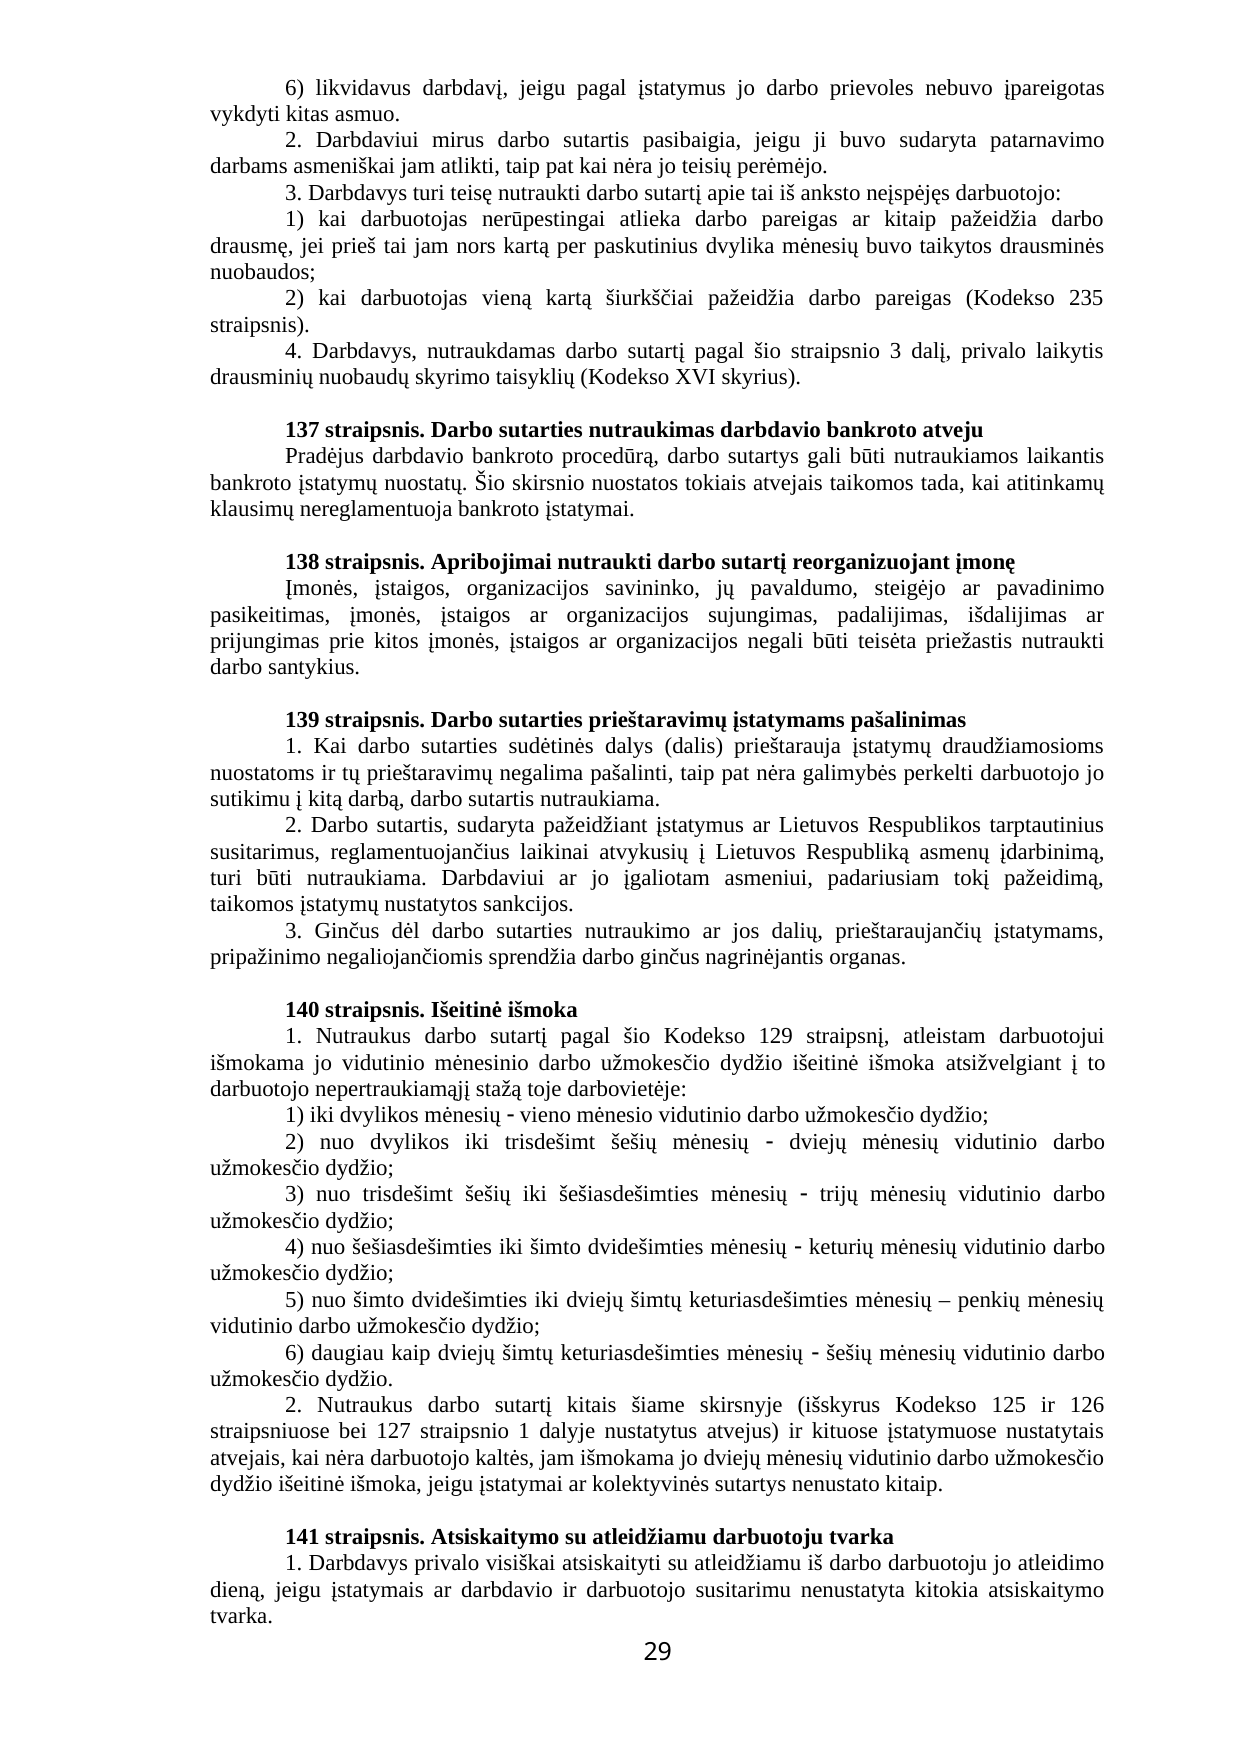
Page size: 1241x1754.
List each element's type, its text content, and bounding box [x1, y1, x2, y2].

text 1) kai darbuotojas nerūpestingai atlieka darbo pareigas ar kitaip pažeidžia darbo drausmę, jei prieš tai jam nors kartą per paskutinius dvylika mėnesių buvo taikytos drausminės nuobaudos; [210, 205, 1106, 284]
text 5) nuo šimto dvidešimties iki dviejų šimtų keturiasdešimties mėnesių – penkių mėnesių vidutinio darbo užmokesčio dydžio; [210, 1286, 1106, 1338]
text 4. Darbdavys, nutraukdamas darbo sutartį pagal šio straipsnio 3 dalį, privalo laikytis drausminių nuobaudų skyrimo taisyklių (Kodekso XVI skyrius). [210, 337, 1106, 390]
text 3. Darbdavys turi teisę nutraukti darbo sutartį apie tai iš anksto neįspėjęs darbuotojo: [210, 179, 1106, 205]
text 1) iki dvylikos mėnesių  vieno mėnesio vidutinio darbo užmokesčio dydžio; [210, 1101, 1106, 1128]
text 140 straipsnis. Išeitinė išmoka [210, 996, 1106, 1022]
text 1. Darbdavys privalo visiškai atsiskaityti su atleidžiamu iš darbo darbuotoju jo atleidimo dieną, jeigu įstatymais ar darbdavio ir darbuotojo susitarimu nenustatyta kitokia atsiskaitymo tvarka. [210, 1549, 1106, 1628]
text 3) nuo trisdešimt šešių iki šešiasdešimties mėnesių  trijų mėnesių vidutinio darbo užmokesčio dydžio; [210, 1180, 1106, 1233]
text 2. Darbo sutartis, sudaryta pažeidžiant įstatymus ar Lietuvos Respublikos tarptautinius susitarimus, reglamentuojančius laikinai atvykusių į Lietuvos Respubliką asmenų įdarbinimą, turi būti nutraukiama. Darbdaviui ar jo įgaliotam asmeniui, padariusiam tokį pažeidimą, taikomos įstatymų nustatytos sankcijos. [210, 811, 1106, 917]
text Pradėjus darbdavio bankroto procedūrą, darbo sutartys gali būti nutraukiamos laikantis bankroto įstatymų nuostatų. Šio skirsnio nuostatos tokiais atvejais taikomos tada, kai atitinkamų klausimų nereglamentuoja bankroto įstatymai. [210, 442, 1106, 522]
text 4) nuo šešiasdešimties iki šimto dvidešimties mėnesių  keturių mėnesių vidutinio darbo užmokesčio dydžio; [210, 1233, 1106, 1286]
text 139 straipsnis. Darbo sutarties prieštaravimų įstatymams pašalinimas [210, 706, 1106, 732]
text 2) nuo dvylikos iki trisdešimt šešių mėnesių  dviejų mėnesių vidutinio darbo užmokesčio dydžio; [210, 1128, 1106, 1180]
text 137 straipsnis. Darbo sutarties nutraukimas darbdavio bankroto atveju [210, 416, 1106, 442]
text 2. Darbdaviui mirus darbo sutartis pasibaigia, jeigu ji buvo sudaryta patarnavimo darbams asmeniškai jam atlikti, taip pat kai nėra jo teisių perėmėjo. [210, 126, 1106, 179]
text 2) kai darbuotojas vieną kartą šiurkščiai pažeidžia darbo pareigas (Kodekso 235 straipsnis). [210, 284, 1106, 337]
text 138 straipsnis. Apribojimai nutraukti darbo sutartį reorganizuojant įmonę [210, 548, 1106, 574]
text 1. Kai darbo sutarties sudėtinės dalys (dalis) prieštarauja įstatymų draudžiamosioms nuostatoms ir tų prieštaravimų negalima pašalinti, taip pat nėra galimybės perkelti darbuotojo jo sutikimu į kitą darbą, darbo sutartis nutraukiama. [210, 732, 1106, 811]
text 6) likvidavus darbdavį, jeigu pagal įstatymus jo darbo prievoles nebuvo įpareigotas vykdyti kitas asmuo. [210, 73, 1106, 126]
text 6) daugiau kaip dviejų šimtų keturiasdešimties mėnesių  šešių mėnesių vidutinio darbo užmokesčio dydžio. [210, 1338, 1106, 1391]
text 141 straipsnis. Atsiskaitymo su atleidžiamu darbuotoju tvarka [210, 1523, 1106, 1549]
text 1. Nutraukus darbo sutartį pagal šio Kodekso 129 straipsnį, atleistam darbuotojui išmokama jo vidutinio mėnesinio darbo užmokesčio dydžio išeitinė išmoka atsižvelgiant į to darbuotojo nepertraukiamąjį stažą toje darbovietėje: [210, 1022, 1106, 1101]
text Įmonės, įstaigos, organizacijos savininko, jų pavaldumo, steigėjo ar pavadinimo pasikeitimas, įmonės, įstaigos ar organizacijos sujungimas, padalijimas, išdalijimas ar prijungimas prie kitos įmonės, įstaigos ar organizacijos negali būti teisėta priežastis nutraukti darbo santykius. [210, 574, 1106, 680]
text 2. Nutraukus darbo sutartį kitais šiame skirsnyje (išskyrus Kodekso 125 ir 126 straipsniuose bei 127 straipsnio 1 dalyje nustatytus atvejus) ir kituose įstatymuose nustatytais atvejais, kai nėra darbuotojo kaltės, jam išmokama jo dviejų mėnesių vidutinio darbo užmokesčio dydžio išeitinė išmoka, jeigu įstatymai ar kolektyvinės sutartys nenustato kitaip. [210, 1391, 1106, 1497]
text 3. Ginčus dėl darbo sutarties nutraukimo ar jos dalių, prieštaraujančių įstatymams, pripažinimo negaliojančiomis sprendžia darbo ginčus nagrinėjantis organas. [210, 917, 1106, 969]
